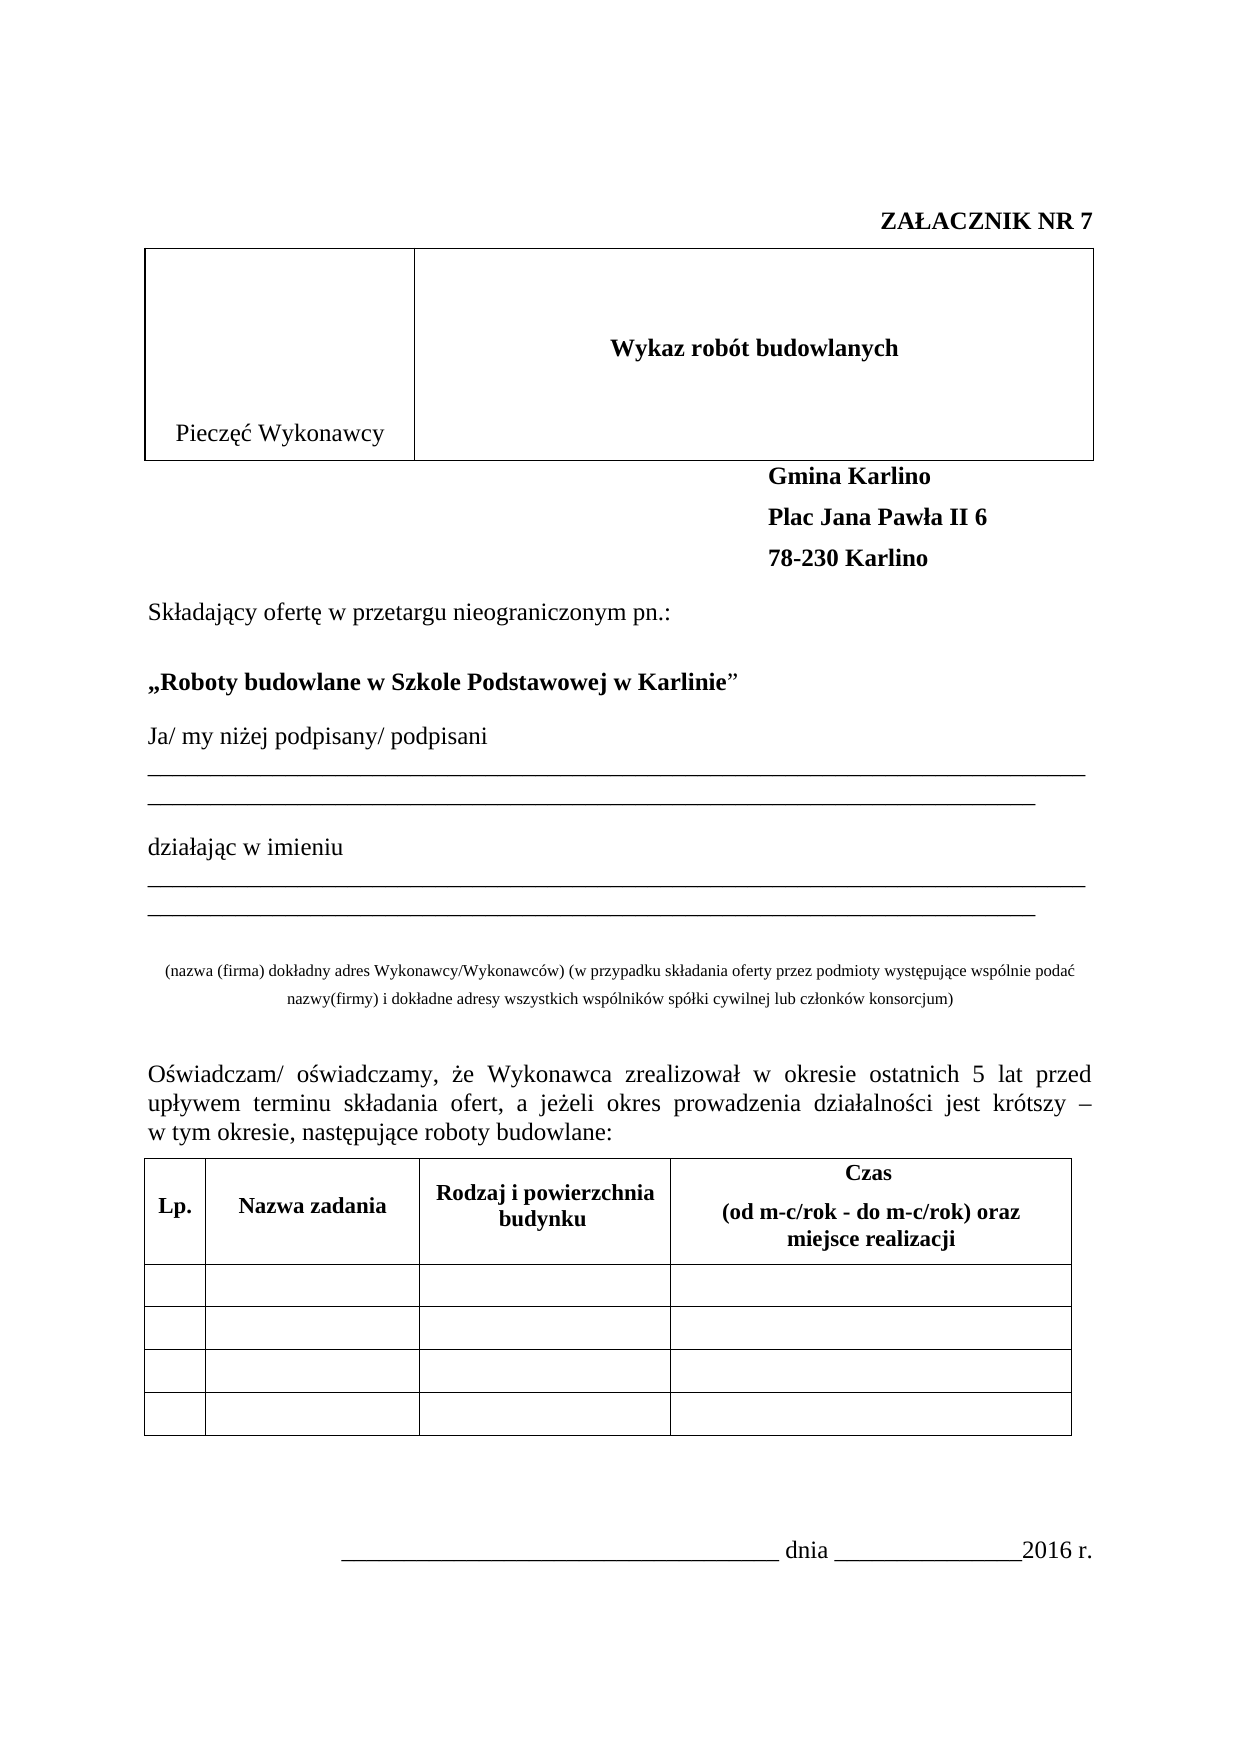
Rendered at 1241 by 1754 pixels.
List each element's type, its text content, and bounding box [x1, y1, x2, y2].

table_cell [145, 1393, 205, 1435]
text Gmina Karlino [768, 461, 1093, 489]
table_header Rodzaj i powierzchnia budynku [420, 1159, 670, 1263]
table_cell [145, 1265, 205, 1306]
text Plac Jana Pawła II 6 [768, 502, 1093, 531]
table_cell [145, 1307, 205, 1349]
table_cell [671, 1307, 1071, 1349]
text 78-230 Karlino [768, 543, 1093, 572]
table_cell [420, 1265, 670, 1306]
table_cell [206, 1265, 419, 1306]
text Ja/ my niżej podpisany/ podpisani __________________________________________________________________________________________________________________________________________________ [148, 721, 1093, 807]
text działając w imieniu __________________________________________________________________________________________________________________________________________________ [148, 832, 1093, 919]
table_cell [671, 1393, 1071, 1435]
table_cell [206, 1393, 419, 1435]
table_cell [145, 1350, 205, 1392]
text „Roboty budowlane w Szkole Podstawowej w Karlinie” [148, 667, 1093, 696]
table_cell [420, 1393, 670, 1435]
table_header Pieczęć Wykonawcy [146, 249, 414, 460]
table_cell [671, 1350, 1071, 1392]
text (nazwa (firma) dokładny adres Wykonawcy/Wykonawców) (w przypadku składania oferty przez podmioty występujące wspólnie podać nazwy(firmy) i dokładne adresy wszystkich wspólników spółki cywilnej lub członków konsorcjum) [148, 960, 1093, 1018]
table_cell [671, 1265, 1071, 1306]
table_cell [420, 1307, 670, 1349]
table_header Wykaz robót budowlanych [415, 249, 1093, 460]
table_cell [206, 1307, 419, 1349]
table_header Nazwa zadania [206, 1159, 419, 1263]
table_cell [420, 1350, 670, 1392]
table_cell [206, 1350, 419, 1392]
text Oświadczam/ oświadczamy, że Wykonawca zrealizował w okresie ostatnich 5 lat przed upływem terminu składania ofert, a jeżeli okres prowadzenia działalności jest krótszy – w tym okresie, następujące roboty budowlane: [148, 1059, 1093, 1146]
table_header Czas (od m-c/rok - do m-c/rok) oraz miejsce realizacji [671, 1159, 1071, 1263]
table_header Lp. [145, 1159, 205, 1263]
text ___________________________________ dnia _______________2016 r. [148, 1535, 1093, 1564]
text Składający ofertę w przetargu nieograniczonym pn.: [148, 597, 1093, 626]
text ZAŁACZNIK NR 7 [148, 206, 1093, 235]
